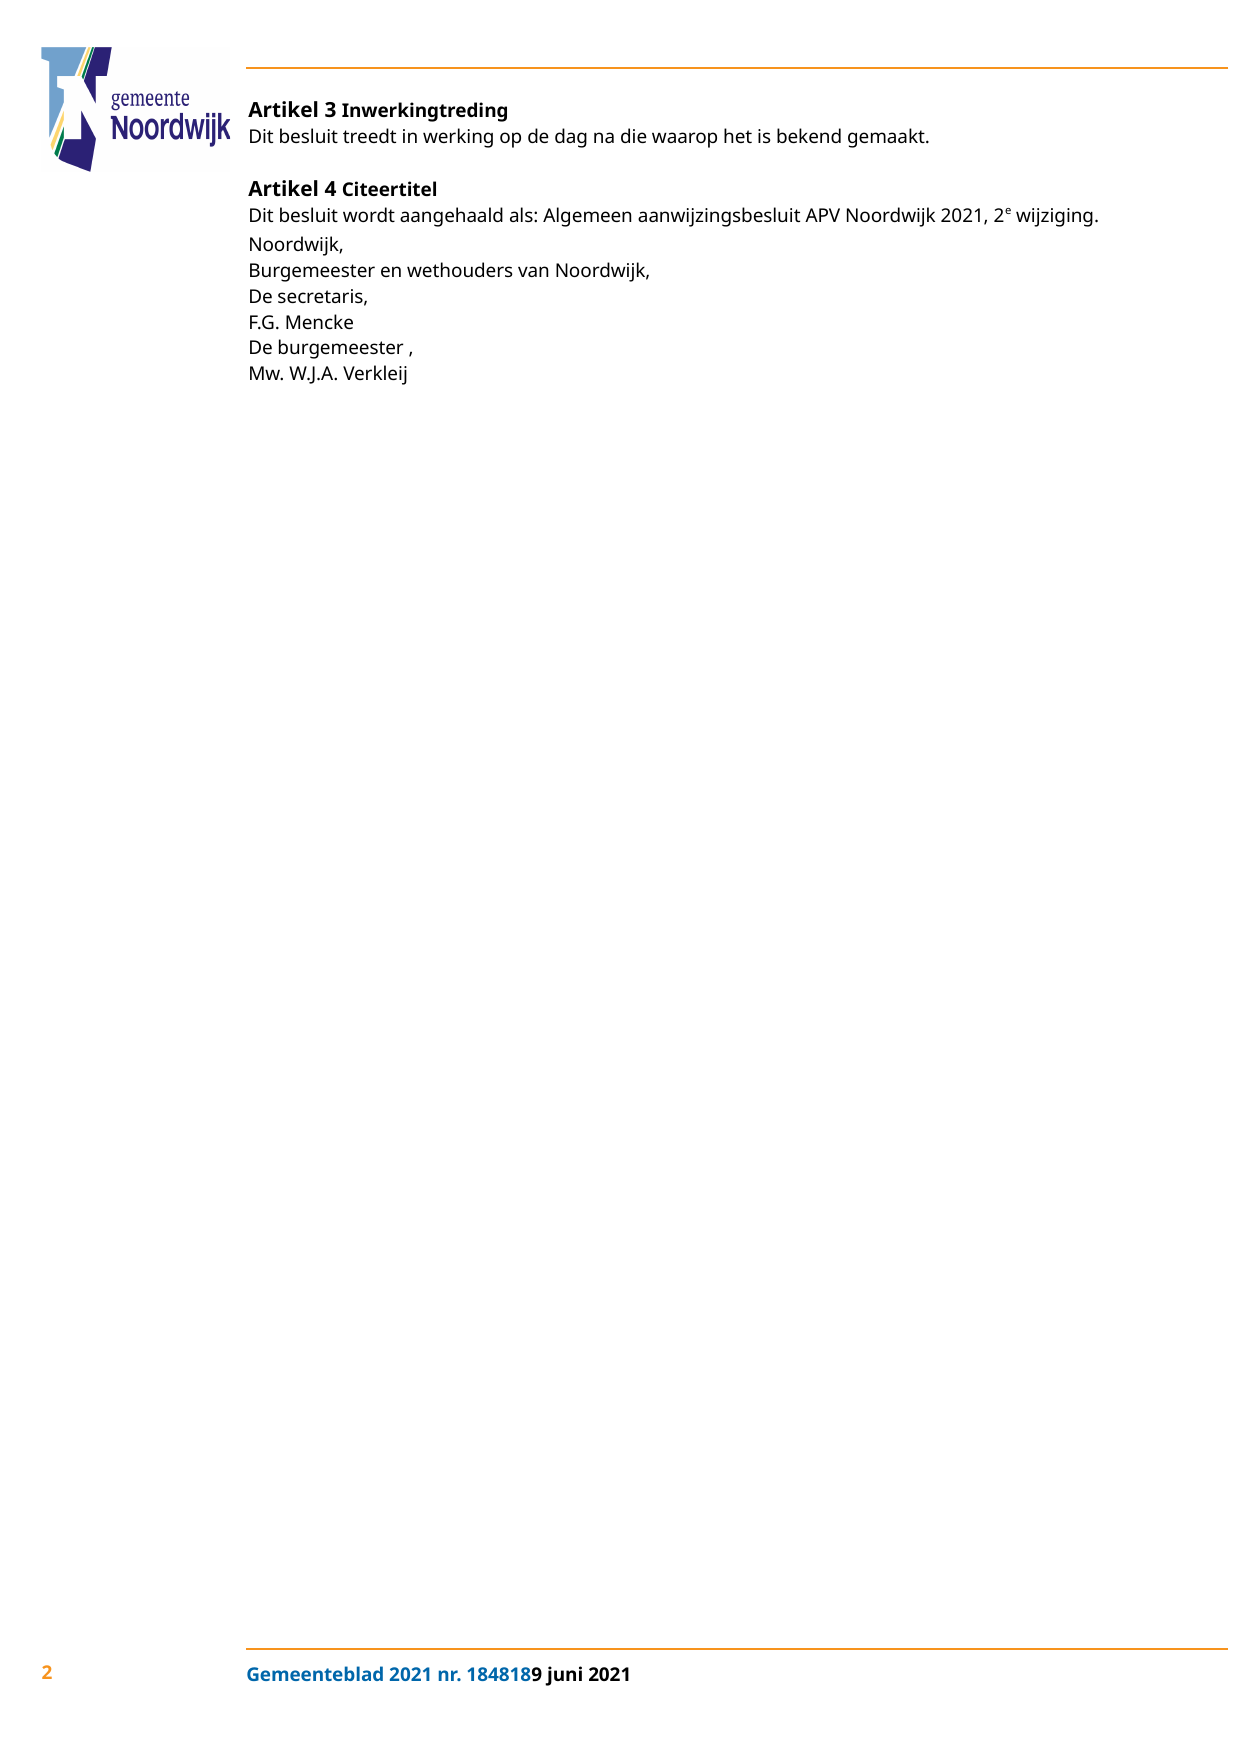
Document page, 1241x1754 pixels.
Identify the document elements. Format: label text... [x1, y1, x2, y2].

text Dit besluit wordt aangehaald als: Algemeen aanwijzingsbesluit APV Noordwijk 2021, 2e wijziging. [248, 202, 1152, 228]
text Burgemeester en wethouders van Noordwijk, [248, 257, 1152, 283]
text Noordwijk, [248, 232, 1152, 257]
text De secretaris, [248, 283, 1152, 309]
text De burgemeester , [248, 334, 1152, 360]
text Mw. W.J.A. Verkleij [248, 360, 1152, 386]
text F.G. Mencke [248, 309, 1152, 334]
picture [41, 47, 231, 172]
text Dit besluit treedt in werking op de dag na die waarop het is bekend gemaakt. [248, 123, 1152, 149]
text Artikel 4 Citeertitel [248, 174, 1152, 202]
text Artikel 3 Inwerkingtreding [248, 95, 1152, 123]
